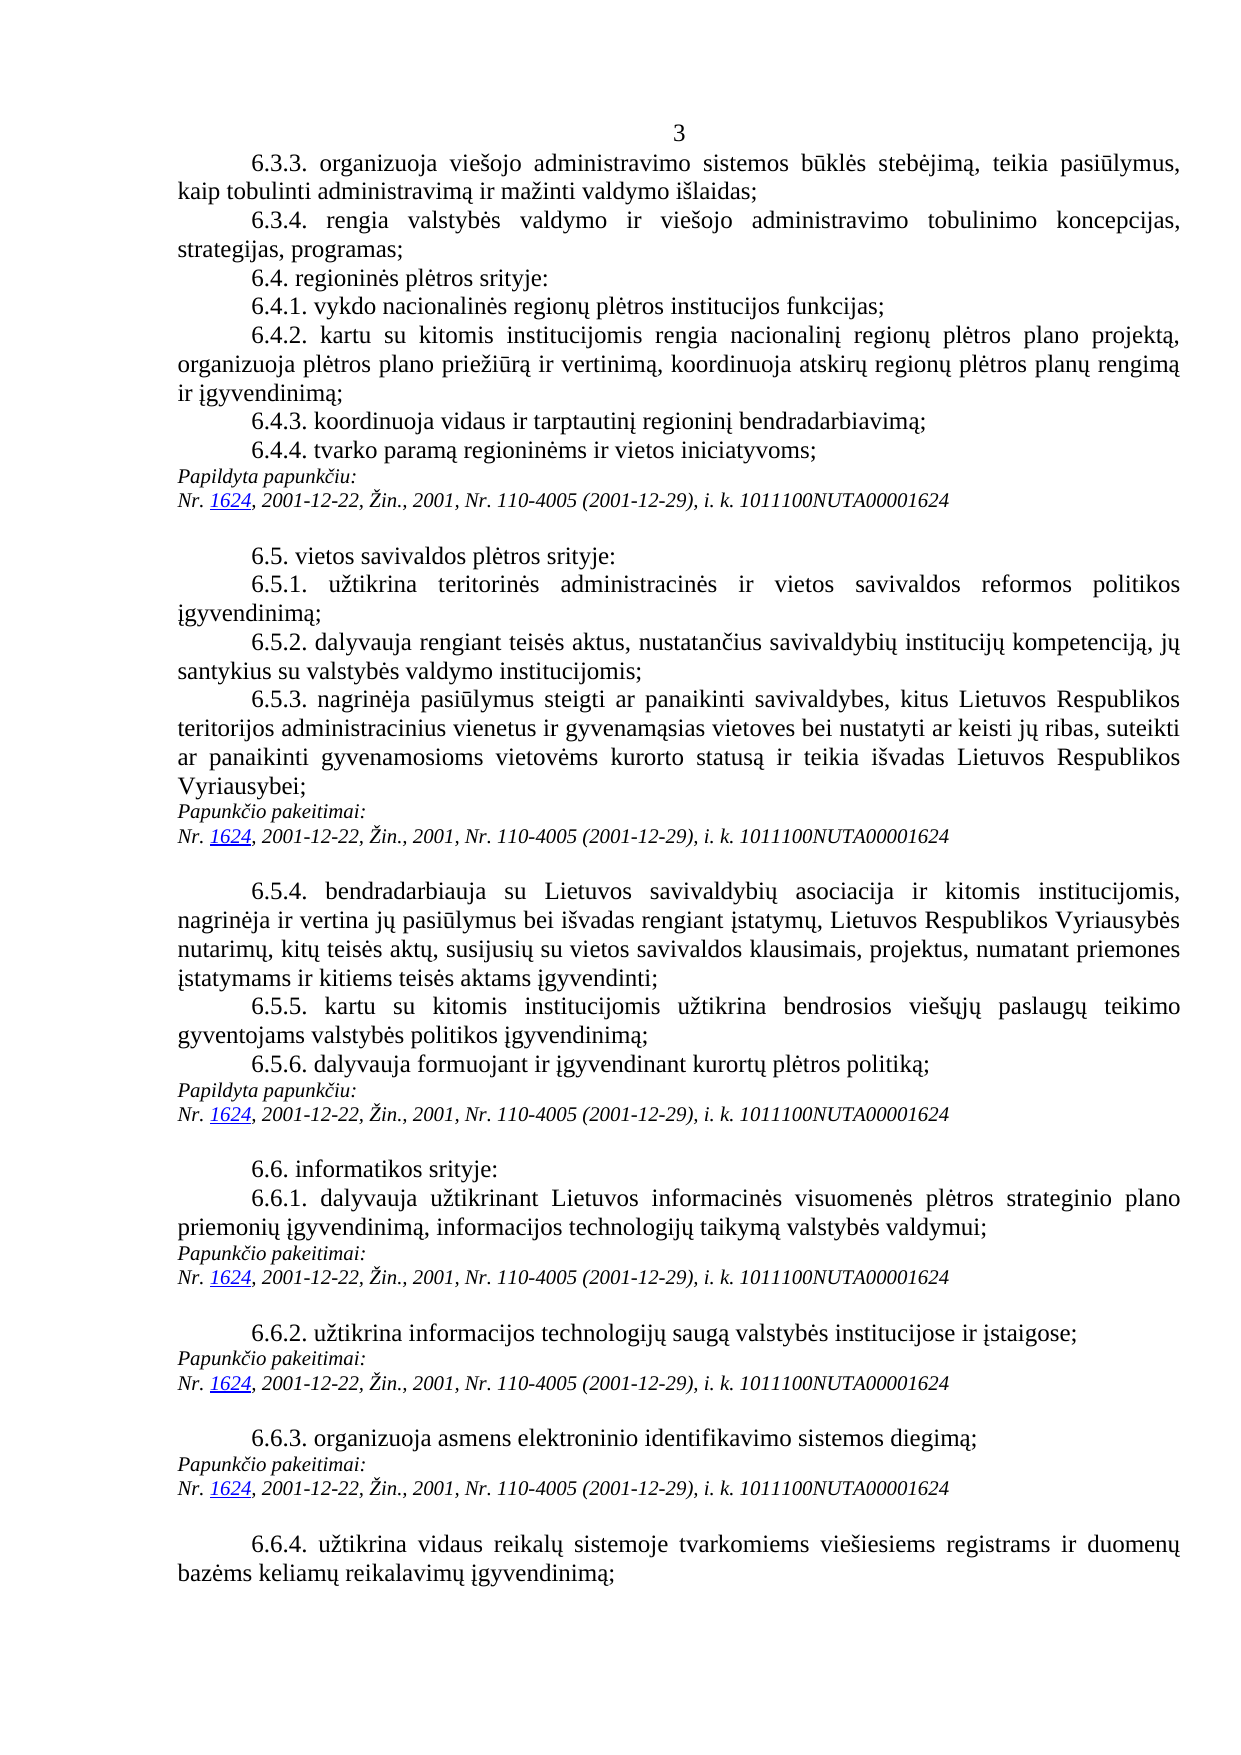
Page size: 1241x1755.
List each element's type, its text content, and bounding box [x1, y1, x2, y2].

text Nr. 1624, 2001-12-22, Žin., 2001, Nr. 110-4005 (2001-12-29), i. k. 1011100NUTA00001624 [177, 1102, 1181, 1126]
text Nr. 1624, 2001-12-22, Žin., 2001, Nr. 110-4005 (2001-12-29), i. k. 1011100NUTA00001624 [177, 823, 1181, 848]
text 6.3.4. rengia valstybės valdymo ir viešojo administravimo tobulinimo koncepcijas, strategijas, programas; [177, 205, 1181, 263]
text 6.4.2. kartu su kitomis institucijomis rengia nacionalinį regionų plėtros plano projektą, organizuoja plėtros plano priežiūrą ir vertinimą, koordinuoja atskirų regionų plėtros planų rengimą ir įgyvendinimą; [177, 320, 1181, 406]
text 6.6.2. užtikrina informacijos technologijų saugą valstybės institucijose ir įstaigose; [177, 1318, 1181, 1346]
text 6.5.2. dalyvauja rengiant teisės aktus, nustatančius savivaldybių institucijų kompetenciją, jų santykius su valstybės valdymo institucijomis; [177, 627, 1181, 684]
text Nr. 1624, 2001-12-22, Žin., 2001, Nr. 110-4005 (2001-12-29), i. k. 1011100NUTA00001624 [177, 1370, 1181, 1394]
text Nr. 1624, 2001-12-22, Žin., 2001, Nr. 110-4005 (2001-12-29), i. k. 1011100NUTA00001624 [177, 1476, 1181, 1500]
text Papunkčio pakeitimai: [177, 1452, 1181, 1476]
text 6.4.3. koordinuoja vidaus ir tarptautinį regioninį bendradarbiavimą; [177, 406, 1181, 435]
text 6.6.1. dalyvauja užtikrinant Lietuvos informacinės visuomenės plėtros strateginio plano priemonių įgyvendinimą, informacijos technologijų taikymą valstybės valdymui; [177, 1183, 1181, 1241]
text 6.5.1. užtikrina teritorinės administracinės ir vietos savivaldos reformos politikos įgyvendinimą; [177, 569, 1181, 627]
text 6.4.1. vykdo nacionalinės regionų plėtros institucijos funkcijas; [177, 291, 1181, 320]
text Nr. 1624, 2001-12-22, Žin., 2001, Nr. 110-4005 (2001-12-29), i. k. 1011100NUTA00001624 [177, 1265, 1181, 1289]
text 6.4. regioninės plėtros srityje: [177, 263, 1181, 291]
text 6.5.3. nagrinėja pasiūlymus steigti ar panaikinti savivaldybes, kitus Lietuvos Respublikos teritorijos administracinius vienetus ir gyvenamąsias vietoves bei nustatyti ar keisti jų ribas, suteikti ar panaikinti gyvenamosioms vietovėms kurorto statusą ir teikia išvadas Lietuvos Respublikos Vyriausybei; [177, 684, 1181, 799]
text 6.5.4. bendradarbiauja su Lietuvos savivaldybių asociacija ir kitomis institucijomis, nagrinėja ir vertina jų pasiūlymus bei išvadas rengiant įstatymų, Lietuvos Respublikos Vyriausybės nutarimų, kitų teisės aktų, susijusių su vietos savivaldos klausimais, projektus, numatant priemones įstatymams ir kitiems teisės aktams įgyvendinti; [177, 876, 1181, 991]
text 6.5.5. kartu su kitomis institucijomis užtikrina bendrosios viešųjų paslaugų teikimo gyventojams valstybės politikos įgyvendinimą; [177, 991, 1181, 1049]
text 6.6.3. organizuoja asmens elektroninio identifikavimo sistemos diegimą; [177, 1423, 1181, 1452]
text 6.5.6. dalyvauja formuojant ir įgyvendinant kurortų plėtros politiką; [177, 1049, 1181, 1078]
text 6.3.3. organizuoja viešojo administravimo sistemos būklės stebėjimą, teikia pasiūlymus, kaip tobulinti administravimą ir mažinti valdymo išlaidas; [177, 148, 1181, 205]
text Papildyta papunkčiu: [177, 1078, 1181, 1102]
text 6.6.4. užtikrina vidaus reikalų sistemoje tvarkomiems viešiesiems registrams ir duomenų bazėms keliamų reikalavimų įgyvendinimą; [177, 1529, 1181, 1586]
text Papildyta papunkčiu: [177, 464, 1181, 488]
text Papunkčio pakeitimai: [177, 1241, 1181, 1265]
text Nr. 1624, 2001-12-22, Žin., 2001, Nr. 110-4005 (2001-12-29), i. k. 1011100NUTA00001624 [177, 488, 1181, 512]
text 6.4.4. tvarko paramą regioninėms ir vietos iniciatyvoms; [177, 435, 1181, 464]
text 6.6. informatikos srityje: [177, 1154, 1181, 1183]
text Papunkčio pakeitimai: [177, 799, 1181, 823]
text Papunkčio pakeitimai: [177, 1346, 1181, 1370]
text 6.5. vietos savivaldos plėtros srityje: [177, 541, 1181, 569]
